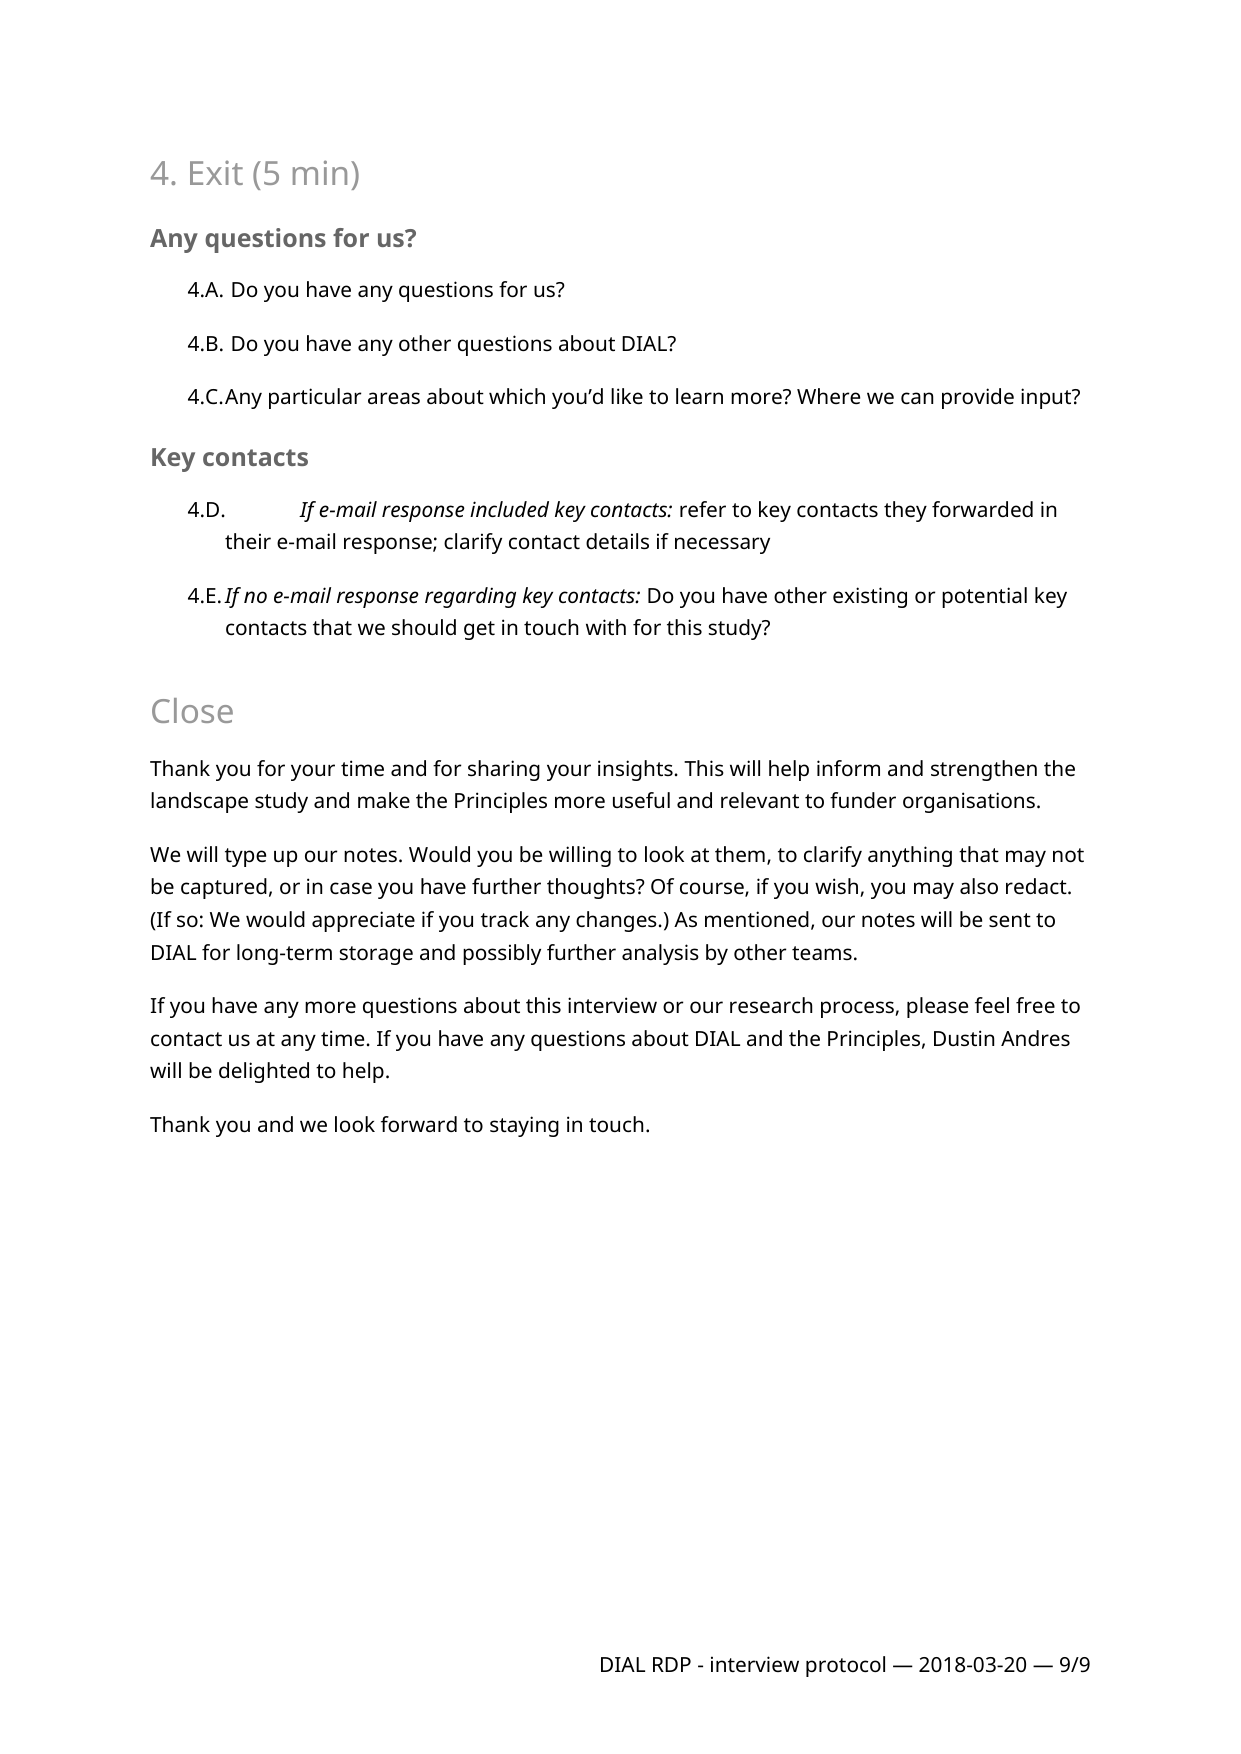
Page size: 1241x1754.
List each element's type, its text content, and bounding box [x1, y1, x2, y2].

list If no e-mail response regarding key contacts: Do you have other existing or potential key contacts that we should get in touch with for this study? [187, 581, 1090, 642]
list If e-mail response included key contacts: refer to key contacts they forwarded in their e-mail response; clarify contact details if necessary [187, 495, 1090, 556]
subtitle Key contacts [150, 440, 1090, 474]
text We will type up our notes. Would you be willing to look at them, to clarify anything that may not be captured, or in case you have further thoughts? Of course, if you wish, you may also redact. (If so: We would appreciate if you track any changes.) As mentioned, our notes will be sent to DIAL for long-term storage and possibly further analysis by other teams. [150, 840, 1090, 966]
list Do you have any other questions about DIAL? [187, 329, 1090, 357]
subtitle 4. Exit (5 min) [150, 150, 1090, 195]
text If you have any more questions about this interview or our research process, please feel free to contact us at any time. If you have any questions about DIAL and the Principles, Dustin Andres will be delighted to help. [150, 991, 1090, 1085]
subtitle Any questions for us? [150, 220, 1090, 254]
subtitle Close [150, 688, 1090, 733]
text Thank you and we look forward to staying in touch. [150, 1110, 1090, 1138]
list Any particular areas about which you’d like to learn more? Where we can provide input? [187, 382, 1090, 411]
list Do you have any questions for us? [187, 275, 1090, 304]
text Thank you for your time and for sharing your insights. This will help inform and strengthen the landscape study and make the Principles more useful and relevant to funder organisations. [150, 754, 1090, 815]
